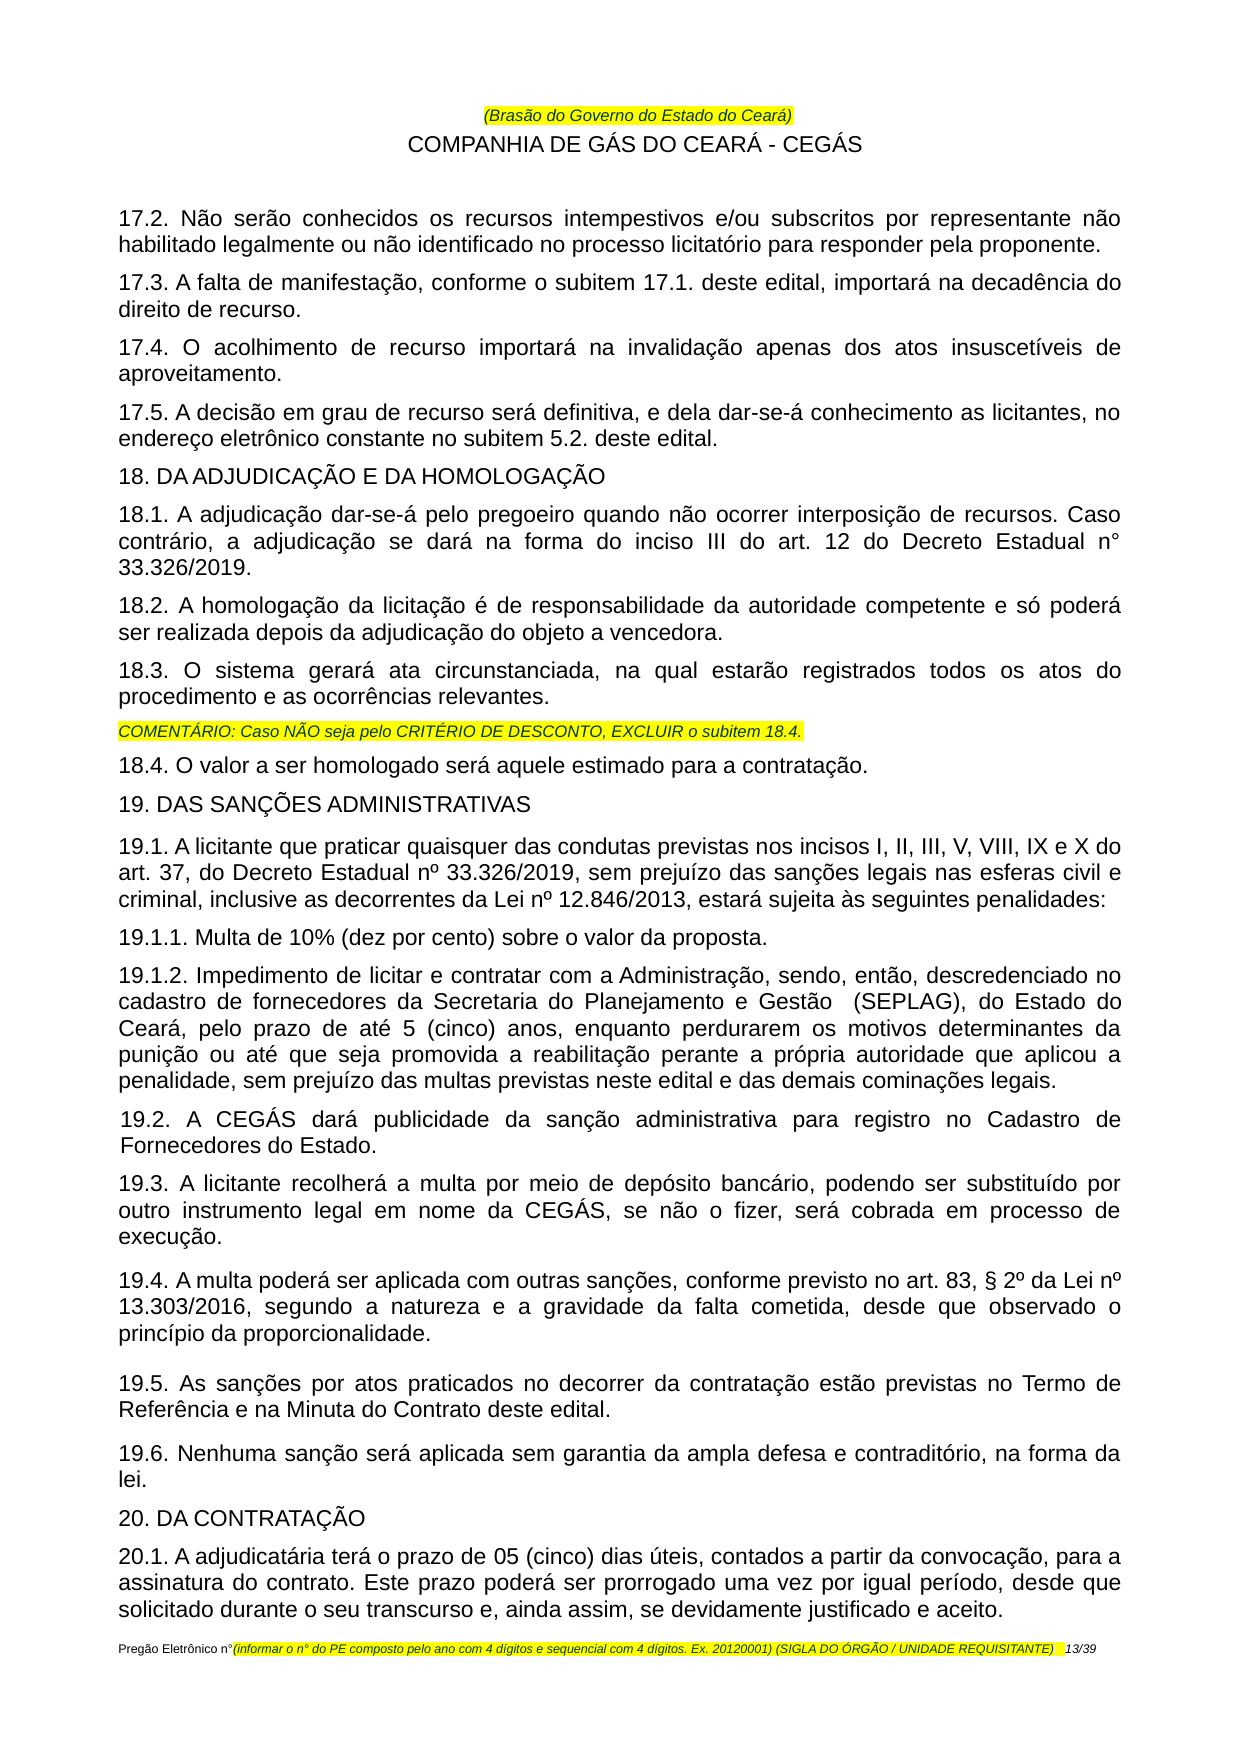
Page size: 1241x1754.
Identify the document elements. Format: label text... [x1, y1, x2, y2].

text 18.1. A adjudicação dar-se-á pelo pregoeiro quando não ocorrer interposição de recursos. Caso contrário, a adjudicação se dará na forma do inciso III do art. 12 do Decreto Estadual n° 33.326/2019. [118, 501, 1122, 580]
text 19. DAS SANÇÕES ADMINISTRATIVAS [118, 791, 1122, 817]
text 18.2. A homologação da licitação é de responsabilidade da autoridade competente e só poderá ser realizada depois da adjudicação do objeto a vencedora. [118, 592, 1122, 645]
text 19.5. As sanções por atos praticados no decorrer da contratação estão previstas no Termo de Referência e na Minuta do Contrato deste edital. [118, 1369, 1122, 1422]
text 19.1. A licitante que praticar quaisquer das condutas previstas nos incisos I, II, III, V, VIII, IX e X do art. 37, do Decreto Estadual nº 33.326/2019, sem prejuízo das sanções legais nas esferas civil e criminal, inclusive as decorrentes da Lei nº 12.846/2013, estará sujeita às seguintes penalidades: [118, 833, 1122, 912]
text 18.3. O sistema gerará ata circunstanciada, na qual estarão registrados todos os atos do procedimento e as ocorrências relevantes. [118, 657, 1122, 709]
text 19.1.1. Multa de 10% (dez por cento) sobre o valor da proposta. [118, 924, 1122, 950]
text 17.4. O acolhimento de recurso importará na invalidação apenas dos atos insuscetíveis de aproveitamento. [118, 334, 1122, 387]
text 19.3. A licitante recolherá a multa por meio de depósito bancário, podendo ser substituído por outro instrumento legal em nome da CEGÁS, se não o fizer, será cobrada em processo de execução. [118, 1170, 1122, 1249]
text 19.4. A multa poderá ser aplicada com outras sanções, conforme previsto no art. 83, § 2º da Lei nº 13.303/2016, segundo a natureza e a gravidade da falta cometida, desde que observado o princípio da proporcionalidade. [118, 1267, 1122, 1346]
text 18. DA ADJUDICAÇÃO E DA HOMOLOGAÇÃO [118, 463, 1122, 489]
text 19.1.2. Impedimento de licitar e contratar com a Administração, sendo, então, descredenciado no cadastro de fornecedores da Secretaria do Planejamento e Gestão (SEPLAG), do Estado do Ceará, pelo prazo de até 5 (cinco) anos, enquanto perdurarem os motivos determinantes da punição ou até que seja promovida a reabilitação perante a própria autoridade que aplicou a penalidade, sem prejuízo das multas previstas neste edital e das demais cominações legais. [118, 962, 1122, 1094]
text 19.6. Nenhuma sanção será aplicada sem garantia da ampla defesa e contraditório, na forma da lei. [118, 1440, 1122, 1493]
text 17.2. Não serão conhecidos os recursos intempestivos e/ou subscritos por representante não habilitado legalmente ou não identificado no processo licitatório para responder pela proponente. [118, 205, 1122, 257]
text 17.5. A decisão em grau de recurso será definitiva, e dela dar-se-á conhecimento as licitantes, no endereço eletrônico constante no subitem 5.2. deste edital. [118, 398, 1122, 451]
text 18.4. O valor a ser homologado será aquele estimado para a contratação. [118, 752, 1122, 779]
text COMENTÁRIO: Caso NÃO seja pelo CRITÉRIO DE DESCONTO, EXCLUIR o subitem 18.4. [118, 721, 1122, 741]
text 20. DA CONTRATAÇÃO [118, 1504, 1122, 1531]
text 17.3. A falta de manifestação, conforme o subitem 17.1. deste edital, importará na decadência do direito de recurso. [118, 269, 1122, 322]
text 19.2. A CEGÁS dará publicidade da sanção administrativa para registro no Cadastro de Fornecedores do Estado. [120, 1106, 1122, 1158]
text 20.1. A adjudicatária terá o prazo de 05 (cinco) dias úteis, contados a partir da convocação, para a assinatura do contrato. Este prazo poderá ser prorrogado uma vez por igual período, desde que solicitado durante o seu transcurso e, ainda assim, se devidamente justificado e aceito. [118, 1543, 1122, 1622]
